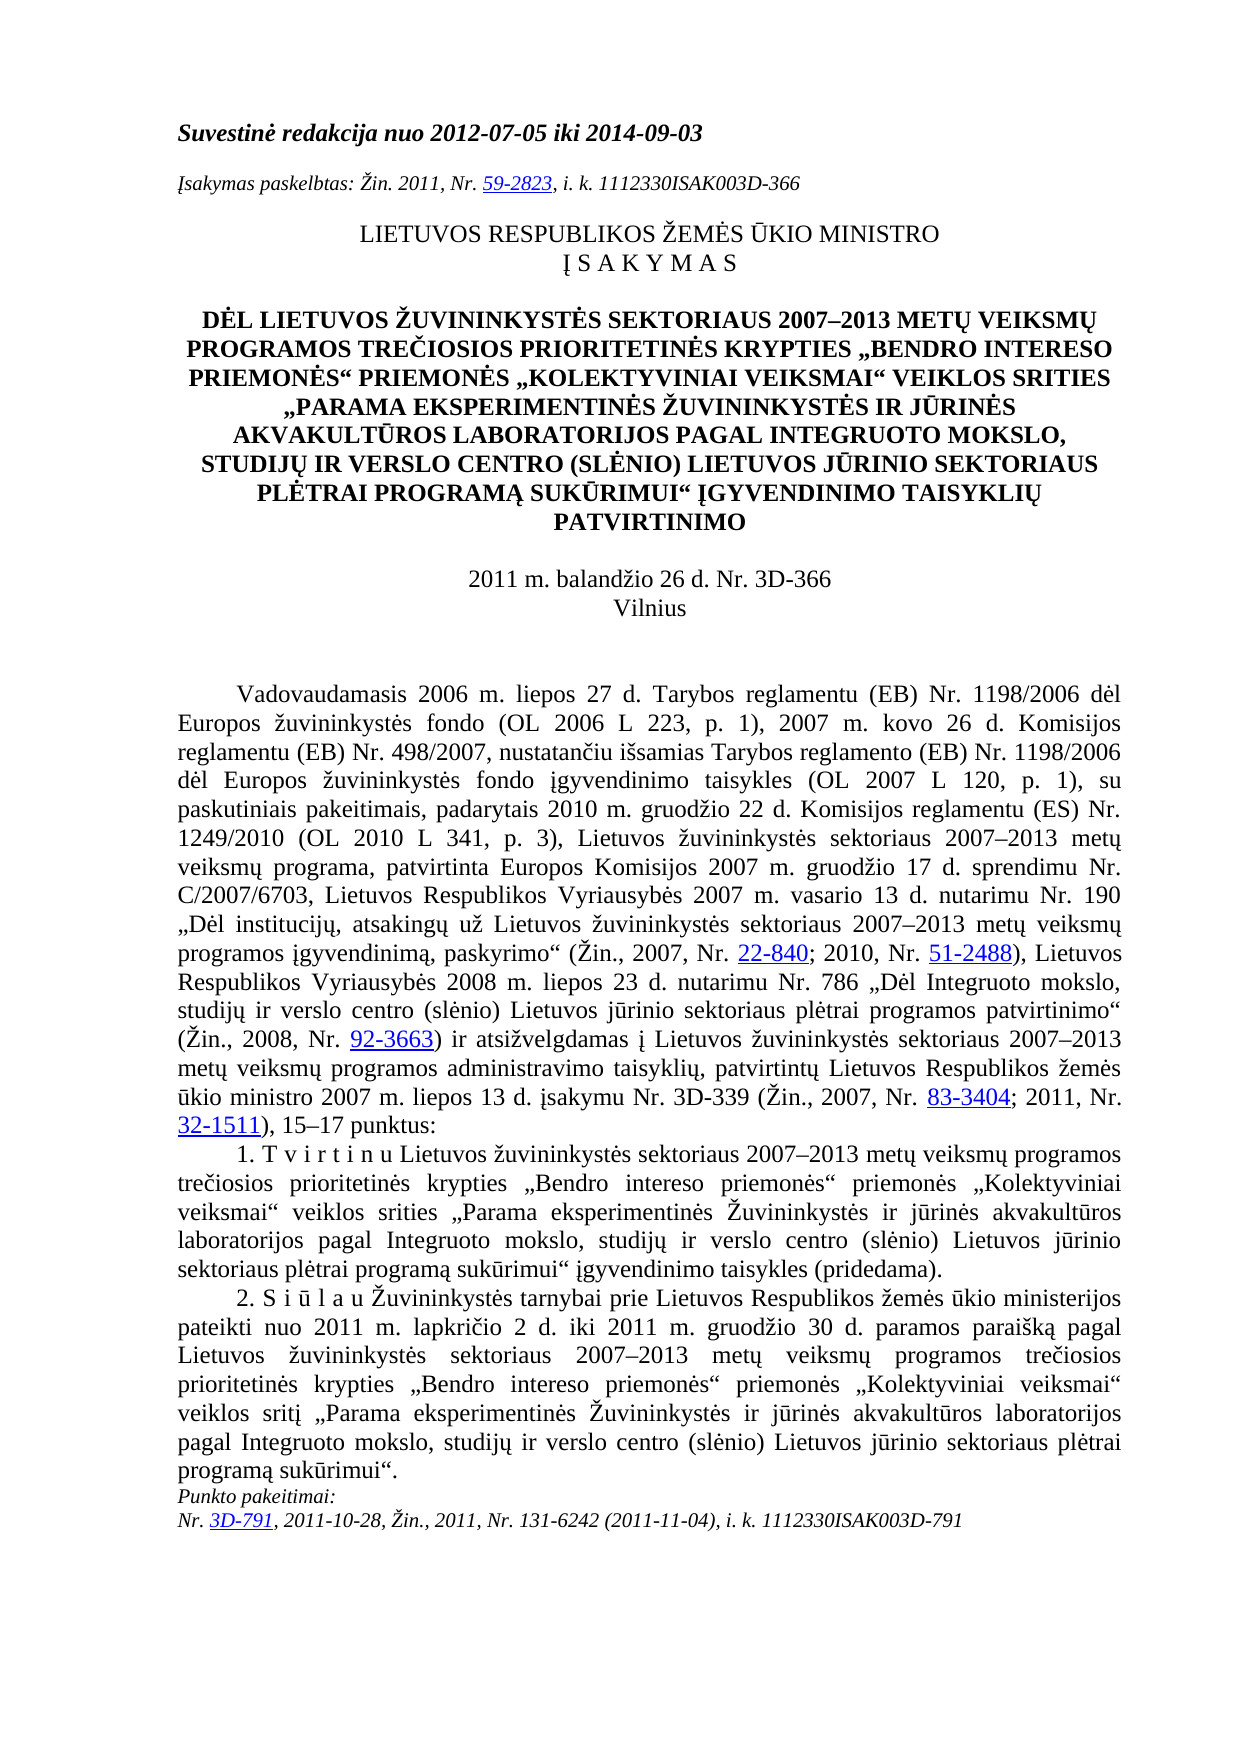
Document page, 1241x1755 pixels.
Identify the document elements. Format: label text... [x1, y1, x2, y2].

text Suvestinė redakcija nuo 2012-07-05 iki 2014-09-03 [177, 118, 1122, 147]
text DĖL LIETUVOS ŽUVININKYSTĖS SEKTORIAUS 2007–2013 METŲ VEIKSMŲ PROGRAMOS TREČIOSIOS PRIORITETINĖS KRYPTIES „BENDRO INTERESO PRIEMONĖS“ PRIEMONĖS „KOLEKTYVINIAI VEIKSMAI“ VEIKLOS SRITIES „PARAMA EKSPERIMENTINĖS ŽUVININKYSTĖS IR JŪRINĖS AKVAKULTŪROS LABORATORIJOS PAGAL INTEGRUOTO MOKSLO, STUDIJŲ IR VERSLO CENTRO (SLĖNIO) LIETUVOS JŪRINIO SEKTORIAUS PLĖTRAI PROGRAMĄ SUKŪRIMUI“ ĮGYVENDINIMO TAISYKLIŲ PATVIRTINIMO [177, 305, 1122, 535]
text Punkto pakeitimai: [177, 1484, 1122, 1508]
text 2011 m. balandžio 26 d. Nr. 3D-366 [177, 564, 1122, 593]
text Į S A K Y M A S [177, 248, 1122, 277]
text 1. T v i r t i n u Lietuvos žuvininkystės sektoriaus 2007–2013 metų veiksmų programos trečiosios prioritetinės krypties „Bendro intereso priemonės“ priemonės „Kolektyviniai veiksmai“ veiklos srities „Parama eksperimentinės Žuvininkystės ir jūrinės akvakultūros laboratorijos pagal Integruoto mokslo, studijų ir verslo centro (slėnio) Lietuvos jūrinio sektoriaus plėtrai programą sukūrimui“ įgyvendinimo taisykles (pridedama). [177, 1139, 1122, 1283]
text LIETUVOS RESPUBLIKOS ŽEMĖS ŪKIO MINISTRO [177, 219, 1122, 248]
text Įsakymas paskelbtas: Žin. 2011, Nr. 59-2823, i. k. 1112330ISAK003D-366 [177, 171, 1122, 195]
text Nr. 3D-791, 2011-10-28, Žin., 2011, Nr. 131-6242 (2011-11-04), i. k. 1112330ISAK003D-791 [177, 1508, 1122, 1532]
text Vadovaudamasis 2006 m. liepos 27 d. Tarybos reglamentu (EB) Nr. 1198/2006 dėl Europos žuvininkystės fondo (OL 2006 L 223, p. 1), 2007 m. kovo 26 d. Komisijos reglamentu (EB) Nr. 498/2007, nustatančiu išsamias Tarybos reglamento (EB) Nr. 1198/2006 dėl Europos žuvininkystės fondo įgyvendinimo taisykles (OL 2007 L 120, p. 1), su paskutiniais pakeitimais, padarytais 2010 m. gruodžio 22 d. Komisijos reglamentu (ES) Nr. 1249/2010 (OL 2010 L 341, p. 3), Lietuvos žuvininkystės sektoriaus 2007–2013 metų veiksmų programa, patvirtinta Europos Komisijos 2007 m. gruodžio 17 d. sprendimu Nr. C/2007/6703, Lietuvos Respublikos Vyriausybės 2007 m. vasario 13 d. nutarimu Nr. 190 „Dėl institucijų, atsakingų už Lietuvos žuvininkystės sektoriaus 2007–2013 metų veiksmų programos įgyvendinimą, paskyrimo“ (Žin., 2007, Nr. 22-840; 2010, Nr. 51-2488), Lietuvos Respublikos Vyriausybės 2008 m. liepos 23 d. nutarimu Nr. 786 „Dėl Integruoto mokslo, studijų ir verslo centro (slėnio) Lietuvos jūrinio sektoriaus plėtrai programos patvirtinimo“ (Žin., 2008, Nr. 92-3663) ir atsižvelgdamas į Lietuvos žuvininkystės sektoriaus 2007–2013 metų veiksmų programos administravimo taisyklių, patvirtintų Lietuvos Respublikos žemės ūkio ministro 2007 m. liepos 13 d. įsakymu Nr. 3D-339 (Žin., 2007, Nr. 83-3404; 2011, Nr. 32-1511), 15–17 punktus: [177, 679, 1122, 1139]
text Vilnius [177, 593, 1122, 622]
text 2. S i ū l a u Žuvininkystės tarnybai prie Lietuvos Respublikos žemės ūkio ministerijos pateikti nuo 2011 m. lapkričio 2 d. iki 2011 m. gruodžio 30 d. paramos paraišką pagal Lietuvos žuvininkystės sektoriaus 2007–2013 metų veiksmų programos trečiosios prioritetinės krypties „Bendro intereso priemonės“ priemonės „Kolektyviniai veiksmai“ veiklos sritį „Parama eksperimentinės Žuvininkystės ir jūrinės akvakultūros laboratorijos pagal Integruoto mokslo, studijų ir verslo centro (slėnio) Lietuvos jūrinio sektoriaus plėtrai programą sukūrimui“. [177, 1283, 1122, 1484]
